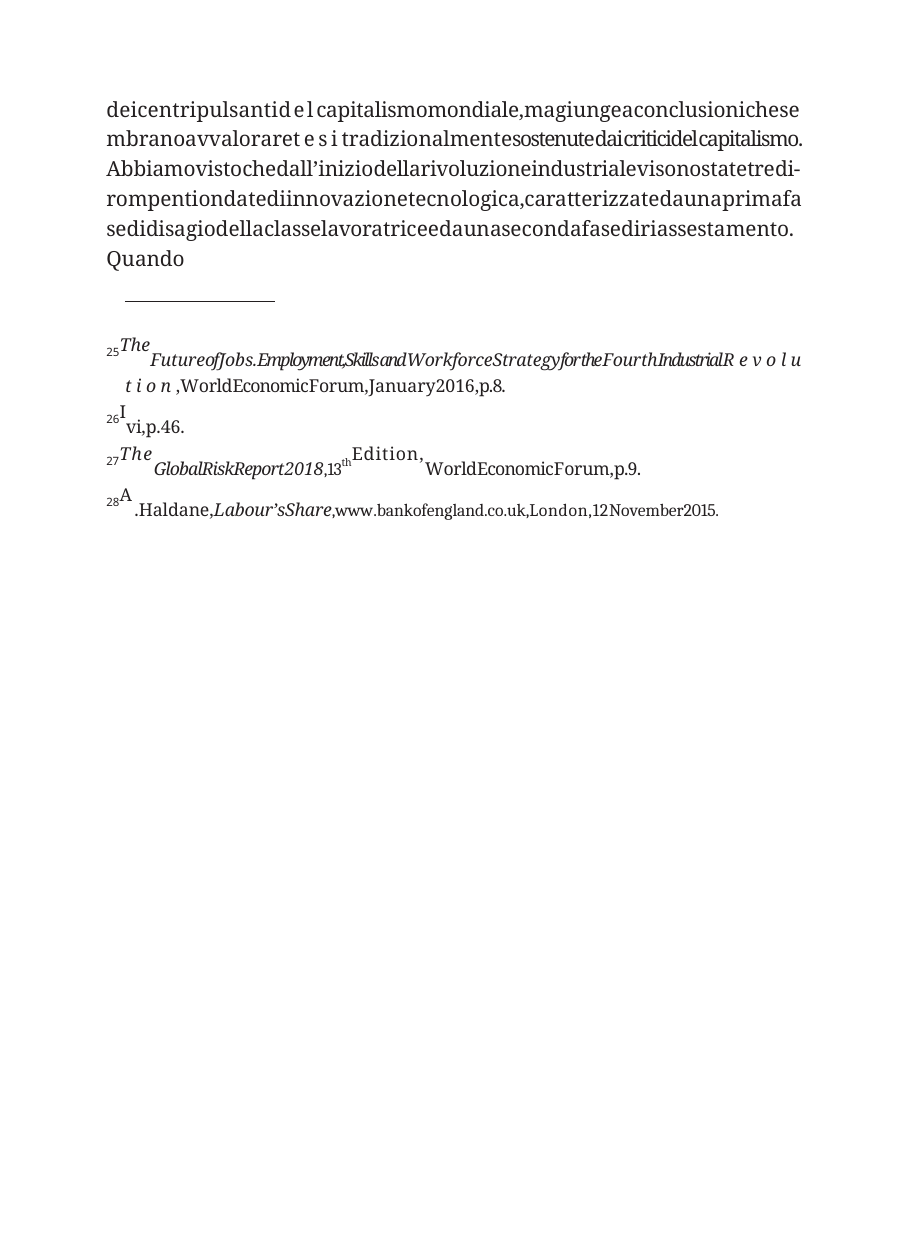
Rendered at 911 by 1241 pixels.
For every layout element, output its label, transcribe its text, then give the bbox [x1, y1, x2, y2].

text 27TheGlobalRiskReport2018,13thEdition,WorldEconomicForum,p.9. [106, 441, 817, 480]
text 28A.Haldane,Labour’sShare,www.bankofengland.co.uk,London,12November2015. [106, 482, 817, 522]
text 26Ivi,p.46. [106, 399, 817, 439]
text Abbiamovistochedall’iniziodellarivoluzioneindustrialevisonostatetredi-rompentiondatediinnovazionetecnologica,caratterizzatedaunaprimafasedidisagiodellaclasselavoratriceedaunasecondafasediriassestamento.Quando [106, 154, 804, 272]
text 25TheFutureofJobs.Employment,SkillsandWorkforceStrategyfortheFourthIndustrialRevolution,WorldEconomicForum,January2016,p.8. [106, 332, 806, 397]
text deicentripulsantidelcapitalismomondiale,magiungeaconclusionichesembranoavvaloraretesitradizionalmentesostenutedaicriticidelcapitalismo. [106, 95, 804, 153]
